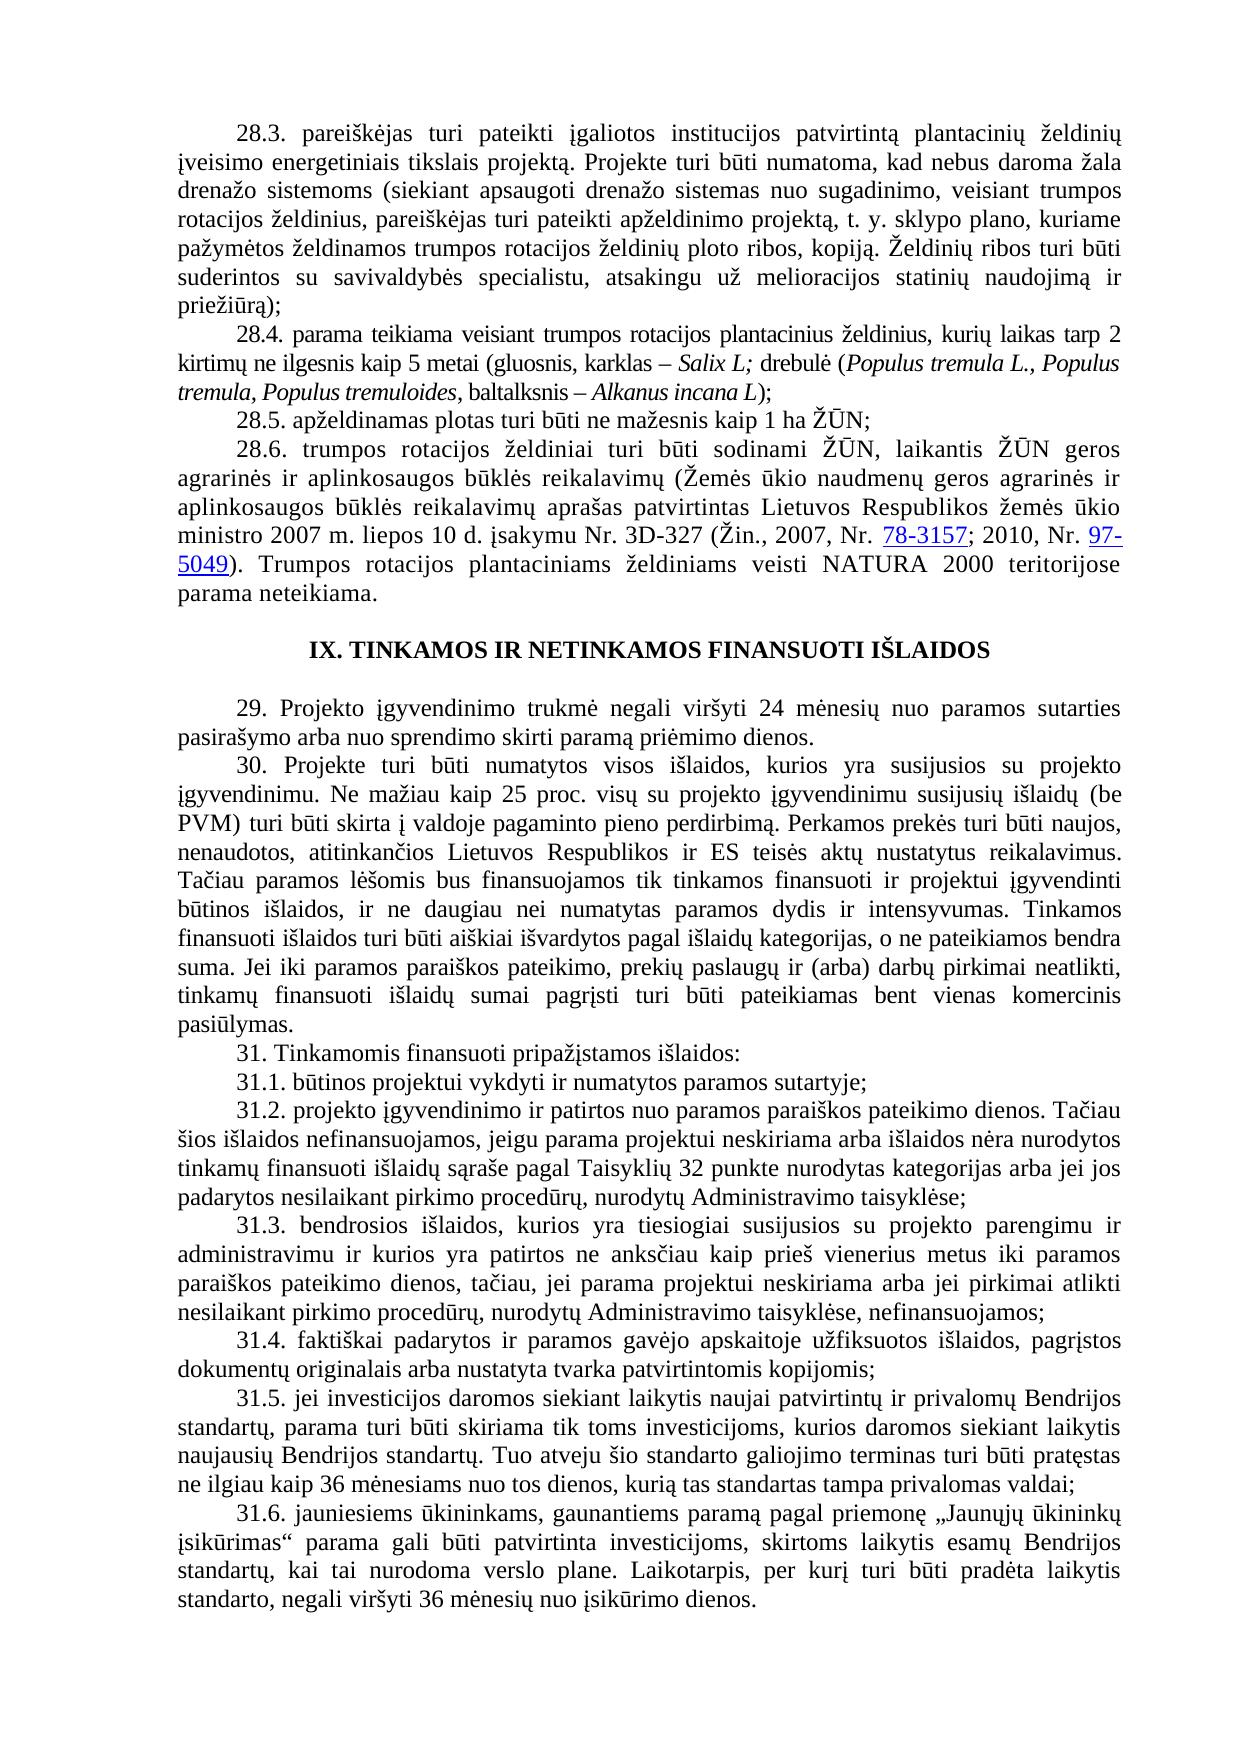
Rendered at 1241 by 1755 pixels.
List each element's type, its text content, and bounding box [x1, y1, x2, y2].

text 28.6. trumpos rotacijos želdiniai turi būti sodinami ŽŪN, laikantis ŽŪN geros agrarinės ir aplinkosaugos būklės reikalavimų (Žemės ūkio naudmenų geros agrarinės ir aplinkosaugos būklės reikalavimų aprašas patvirtintas Lietuvos Respublikos žemės ūkio ministro 2007 m. liepos 10 d. įsakymu Nr. 3D-327 (Žin., 2007, Nr. 78-3157; 2010, Nr. 97-5049). Trumpos rotacijos plantaciniams želdiniams veisti NATURA 2000 teritorijose parama neteikiama. [177, 434, 1122, 607]
text 31.1. būtinos projektui vykdyti ir numatytos paramos sutartyje; [177, 1067, 1122, 1096]
text 31.5. jei investicijos daromos siekiant laikytis naujai patvirtintų ir privalomų Bendrijos standartų, parama turi būti skiriama tik toms investicijoms, kurios daromos siekiant laikytis naujausių Bendrijos standartų. Tuo atveju šio standarto galiojimo terminas turi būti pratęstas ne ilgiau kaip 36 mėnesiams nuo tos dienos, kurią tas standartas tampa privalomas valdai; [177, 1383, 1122, 1498]
text 28.4. parama teikiama veisiant trumpos rotacijos plantacinius želdinius, kurių laikas tarp 2 kirtimų ne ilgesnis kaip 5 metai (gluosnis, karklas – Salix L; drebulė (Populus tremula L., Populus tremula, Populus tremuloides, baltalksnis – Alkanus incana L); [177, 319, 1122, 406]
text 31.2. projekto įgyvendinimo ir patirtos nuo paramos paraiškos pateikimo dienos. Tačiau šios išlaidos nefinansuojamos, jeigu parama projektui neskiriama arba išlaidos nėra nurodytos tinkamų finansuoti išlaidų sąraše pagal Taisyklių 32 punkte nurodytas kategorijas arba jei jos padarytos nesilaikant pirkimo procedūrų, nurodytų Administravimo taisyklėse; [177, 1096, 1122, 1211]
text 28.3. pareiškėjas turi pateikti įgaliotos institucijos patvirtintą plantacinių želdinių įveisimo energetiniais tikslais projektą. Projekte turi būti numatoma, kad nebus daroma žala drenažo sistemoms (siekiant apsaugoti drenažo sistemas nuo sugadinimo, veisiant trumpos rotacijos želdinius, pareiškėjas turi pateikti apželdinimo projektą, t. y. sklypo plano, kuriame pažymėtos želdinamos trumpos rotacijos želdinių ploto ribos, kopiją. Želdinių ribos turi būti suderintos su savivaldybės specialistu, atsakingu už melioracijos statinių naudojimą ir priežiūrą); [177, 118, 1122, 319]
text IX. TINKAMOS IR NETINKAMOS FINANSUOTI IŠLAIDOS [177, 636, 1122, 664]
text 29. Projekto įgyvendinimo trukmė negali viršyti 24 mėnesių nuo paramos sutarties pasirašymo arba nuo sprendimo skirti paramą priėmimo dienos. [177, 693, 1122, 751]
text 31.3. bendrosios išlaidos, kurios yra tiesiogiai susijusios su projekto parengimu ir administravimu ir kurios yra patirtos ne anksčiau kaip prieš vienerius metus iki paramos paraiškos pateikimo dienos, tačiau, jei parama projektui neskiriama arba jei pirkimai atlikti nesilaikant pirkimo procedūrų, nurodytų Administravimo taisyklėse, nefinansuojamos; [177, 1211, 1122, 1326]
text 31.6. jauniesiems ūkininkams, gaunantiems paramą pagal priemonę „Jaunųjų ūkininkų įsikūrimas“ parama gali būti patvirtinta investicijoms, skirtoms laikytis esamų Bendrijos standartų, kai tai nurodoma verslo plane. Laikotarpis, per kurį turi būti pradėta laikytis standarto, negali viršyti 36 mėnesių nuo įsikūrimo dienos. [177, 1498, 1122, 1613]
text 31. Tinkamomis finansuoti pripažįstamos išlaidos: [177, 1038, 1122, 1067]
text 30. Projekte turi būti numatytos visos išlaidos, kurios yra susijusios su projekto įgyvendinimu. Ne mažiau kaip 25 proc. visų su projekto įgyvendinimu susijusių išlaidų (be PVM) turi būti skirta į valdoje pagaminto pieno perdirbimą. Perkamos prekės turi būti naujos, nenaudotos, atitinkančios Lietuvos Respublikos ir ES teisės aktų nustatytus reikalavimus. Tačiau paramos lėšomis bus finansuojamos tik tinkamos finansuoti ir projektui įgyvendinti būtinos išlaidos, ir ne daugiau nei numatytas paramos dydis ir intensyvumas. Tinkamos finansuoti išlaidos turi būti aiškiai išvardytos pagal išlaidų kategorijas, o ne pateikiamos bendra suma. Jei iki paramos paraiškos pateikimo, prekių paslaugų ir (arba) darbų pirkimai neatlikti, tinkamų finansuoti išlaidų sumai pagrįsti turi būti pateikiamas bent vienas komercinis pasiūlymas. [177, 751, 1122, 1038]
text 28.5. apželdinamas plotas turi būti ne mažesnis kaip 1 ha ŽŪN; [177, 406, 1122, 434]
text 31.4. faktiškai padarytos ir paramos gavėjo apskaitoje užfiksuotos išlaidos, pagrįstos dokumentų originalais arba nustatyta tvarka patvirtintomis kopijomis; [177, 1326, 1122, 1383]
